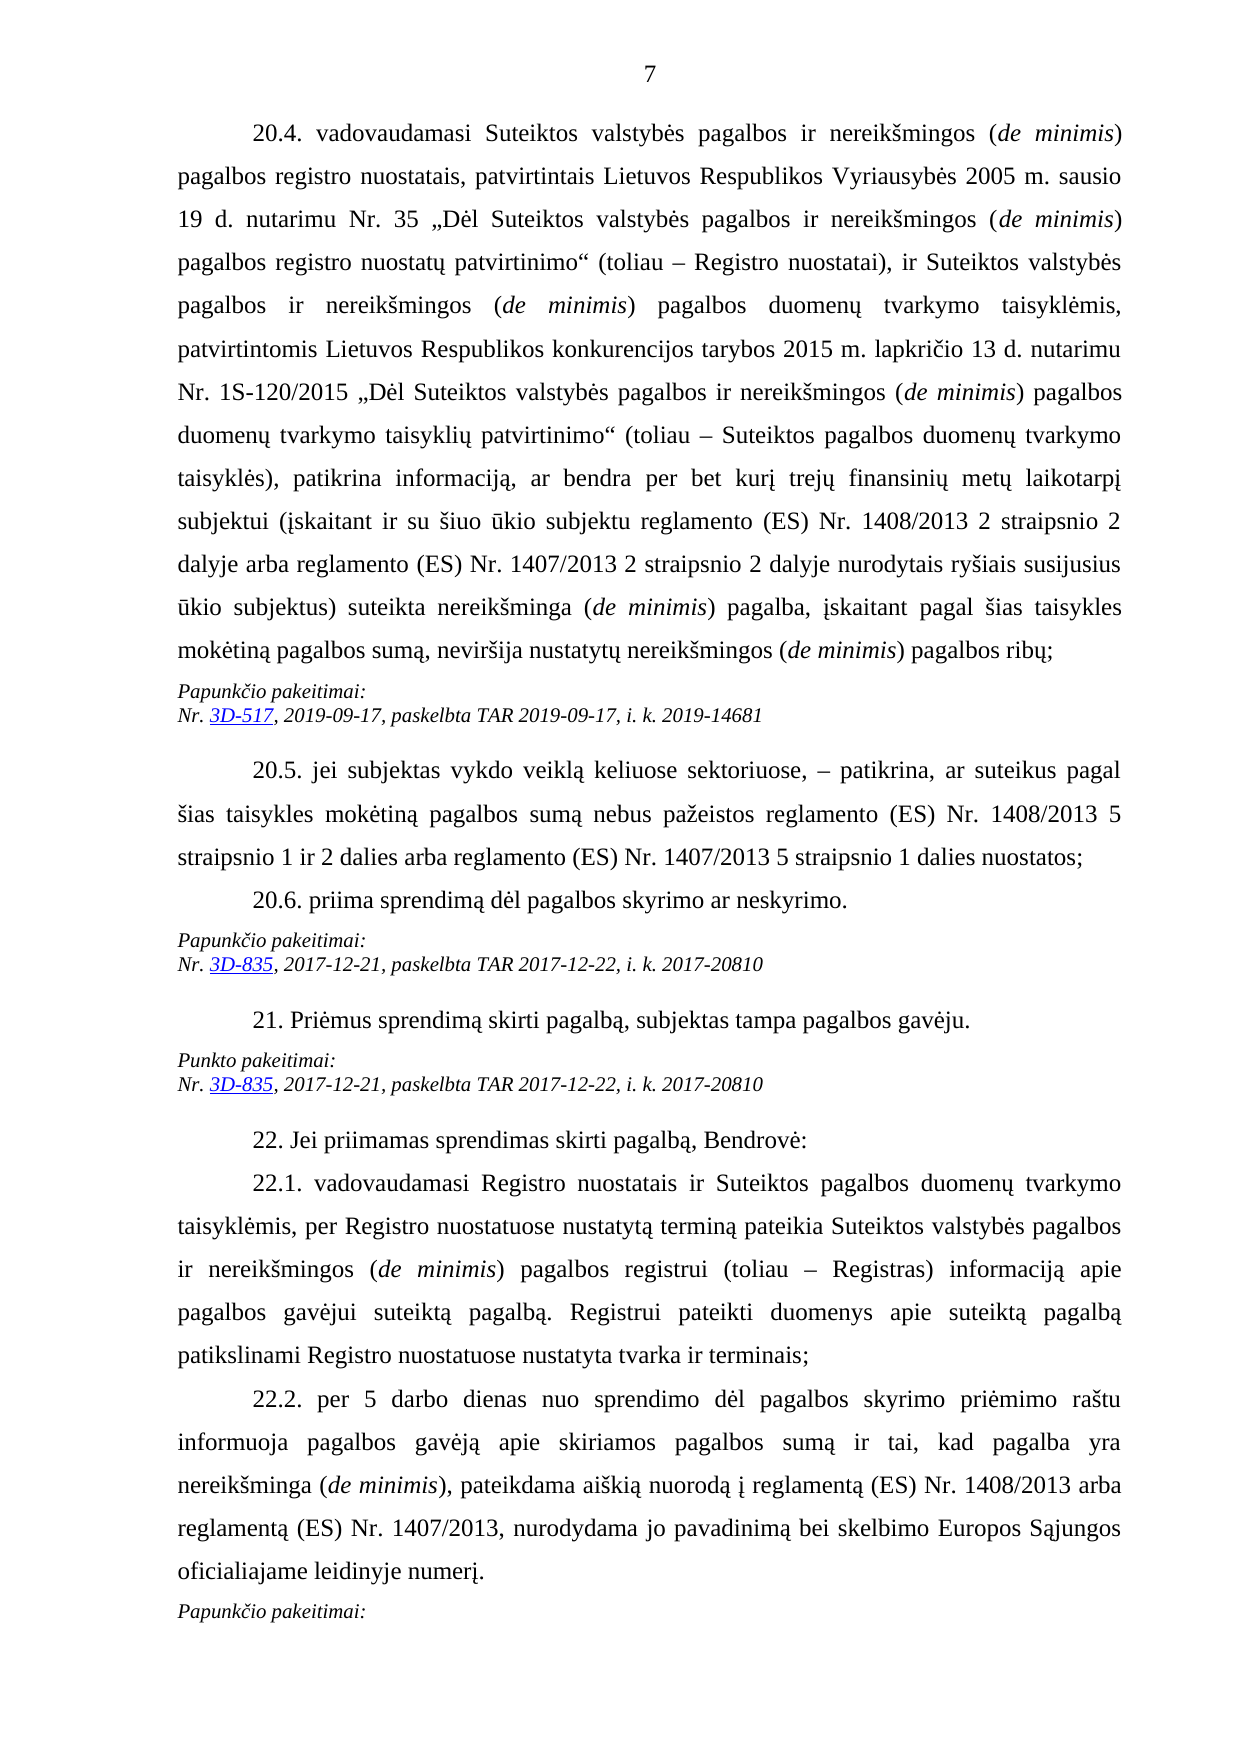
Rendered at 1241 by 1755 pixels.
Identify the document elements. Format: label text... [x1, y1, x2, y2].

text 20.5. jei subjektas vykdo veiklą keliuose sektoriuose, – patikrina, ar suteikus pagal šias taisykles mokėtiną pagalbos sumą nebus pažeistos reglamento (ES) Nr. 1408/2013 5 straipsnio 1 ir 2 dalies arba reglamento (ES) Nr. 1407/2013 5 straipsnio 1 dalies nuostatos; [177, 756, 1122, 871]
text 21. Priėmus sprendimą skirti pagalbą, subjektas tampa pagalbos gavėju. [177, 1005, 1122, 1034]
text Punkto pakeitimai: [177, 1048, 1122, 1072]
text Nr. 3D-517, 2019-09-17, paskelbta TAR 2019-09-17, i. k. 2019-14681 [177, 703, 1122, 727]
text 20.6. priima sprendimą dėl pagalbos skyrimo ar neskyrimo. [177, 885, 1122, 914]
text 22.2. per 5 darbo dienas nuo sprendimo dėl pagalbos skyrimo priėmimo raštu informuoja pagalbos gavėją apie skiriamos pagalbos sumą ir tai, kad pagalba yra nereikšminga (de minimis), pateikdama aiškią nuorodą į reglamentą (ES) Nr. 1408/2013 arba reglamentą (ES) Nr. 1407/2013, nurodydama jo pavadinimą bei skelbimo Europos Sąjungos oficialiajame leidinyje numerį. [177, 1384, 1122, 1585]
text Papunkčio pakeitimai: [177, 679, 1122, 703]
text Nr. 3D-835, 2017-12-21, paskelbta TAR 2017-12-22, i. k. 2017-20810 [177, 952, 1122, 976]
text Nr. 3D-835, 2017-12-21, paskelbta TAR 2017-12-22, i. k. 2017-20810 [177, 1072, 1122, 1096]
text Papunkčio pakeitimai: [177, 1599, 1122, 1623]
text 22.1. vadovaudamasi Registro nuostatais ir Suteiktos pagalbos duomenų tvarkymo taisyklėmis, per Registro nuostatuose nustatytą terminą pateikia Suteiktos valstybės pagalbos ir nereikšmingos (de minimis) pagalbos registrui (toliau – Registras) informaciją apie pagalbos gavėjui suteiktą pagalbą. Registrui pateikti duomenys apie suteiktą pagalbą patikslinami Registro nuostatuose nustatyta tvarka ir terminais; [177, 1168, 1122, 1369]
text 22. Jei priimamas sprendimas skirti pagalbą, Bendrovė: [177, 1125, 1122, 1154]
text Papunkčio pakeitimai: [177, 928, 1122, 952]
text 20.4. vadovaudamasi Suteiktos valstybės pagalbos ir nereikšmingos (de minimis) pagalbos registro nuostatais, patvirtintais Lietuvos Respublikos Vyriausybės 2005 m. sausio 19 d. nutarimu Nr. 35 „Dėl Suteiktos valstybės pagalbos ir nereikšmingos (de minimis) pagalbos registro nuostatų patvirtinimo“ (toliau – Registro nuostatai), ir Suteiktos valstybės pagalbos ir nereikšmingos (de minimis) pagalbos duomenų tvarkymo taisyklėmis, patvirtintomis Lietuvos Respublikos konkurencijos tarybos 2015 m. lapkričio 13 d. nutarimu Nr. 1S-120/2015 „Dėl Suteiktos valstybės pagalbos ir nereikšmingos (de minimis) pagalbos duomenų tvarkymo taisyklių patvirtinimo“ (toliau – Suteiktos pagalbos duomenų tvarkymo taisyklės), patikrina informaciją, ar bendra per bet kurį trejų finansinių metų laikotarpį subjektui (įskaitant ir su šiuo ūkio subjektu reglamento (ES) Nr. 1408/2013 2 straipsnio 2 dalyje arba reglamento (ES) Nr. 1407/2013 2 straipsnio 2 dalyje nurodytais ryšiais susijusius ūkio subjektus) suteikta nereikšminga (de minimis) pagalba, įskaitant pagal šias taisykles mokėtiną pagalbos sumą, neviršija nustatytų nereikšmingos (de minimis) pagalbos ribų; [177, 118, 1122, 664]
